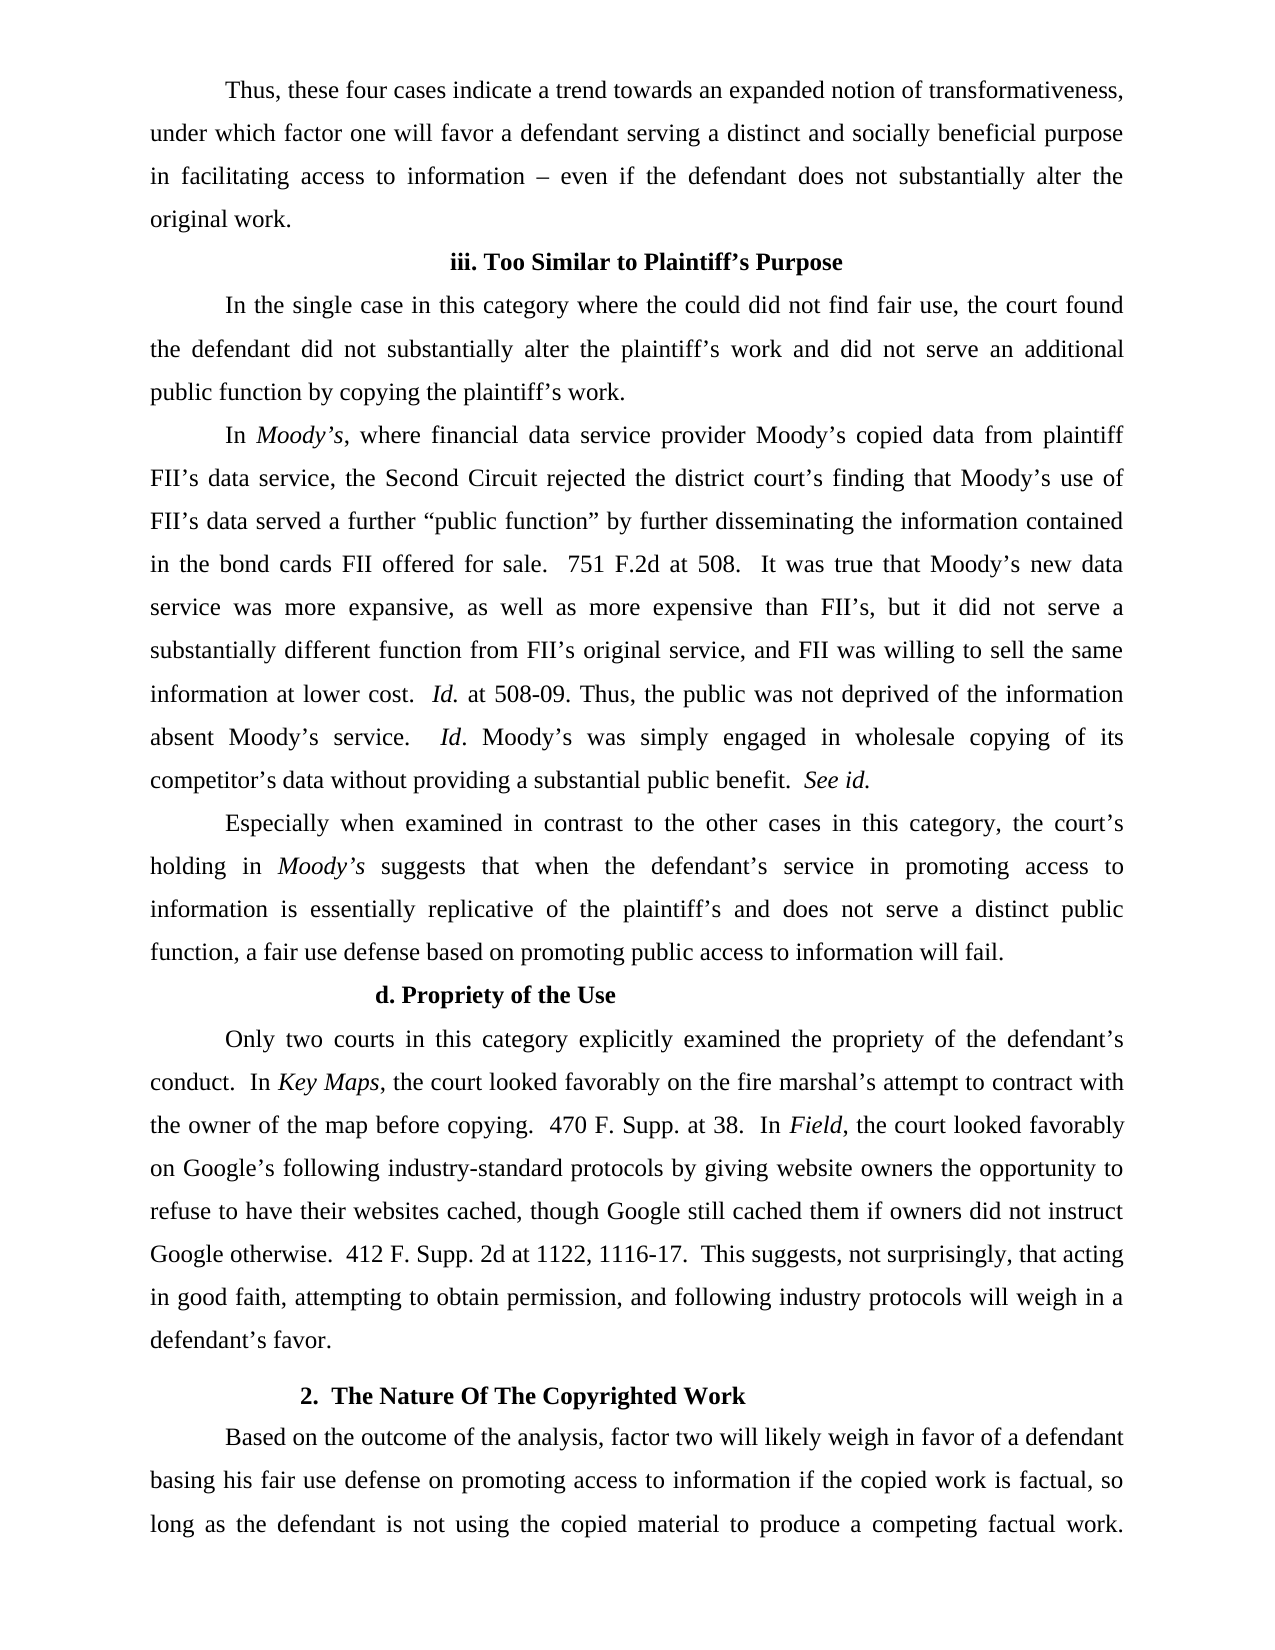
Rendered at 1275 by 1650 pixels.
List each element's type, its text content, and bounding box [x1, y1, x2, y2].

text In the single case in this category where the could did not find fair use, the court found the defendant did not substantially alter the plaintiff’s work and did not serve an additional public function by copying the plaintiff’s work. [150, 291, 1125, 406]
text In Moody’s, where financial data service provider Moody’s copied data from plaintiff FII’s data service, the Second Circuit rejected the district court’s finding that Moody’s use of FII’s data served a further “public function” by further disseminating the information contained in the bond cards FII offered for sale. 751 F.2d at 508. It was true that Moody’s new data service was more expansive, as well as more expensive than FII’s, but it did not serve a substantially different function from FII’s original service, and FII was willing to sell the same information at lower cost. Id. at 508-09. Thus, the public was not deprived of the information absent Moody’s service. Id. Moody’s was simply engaged in wholesale copying of its competitor’s data without providing a substantial public benefit. See id. [150, 420, 1125, 794]
text Especially when examined in contrast to the other cases in this category, the court’s holding in Moody’s suggests that when the defendant’s service in promoting access to information is essentially replicative of the plaintiff’s and does not serve a distinct public function, a fair use defense based on promoting public access to information will fail. [150, 808, 1125, 966]
text d. Propriety of the Use [375, 981, 1125, 1009]
text iii. Too Similar to Plaintiff’s Purpose [450, 247, 1125, 276]
text Thus, these four cases indicate a trend towards an expanded notion of transformativeness, under which factor one will favor a defendant serving a distinct and socially beneficial purpose in facilitating access to information – even if the defendant does not substantially alter the original work. [150, 75, 1125, 233]
text 2. The Nature Of The Copyrighted Work [300, 1381, 1125, 1410]
text Only two courts in this category explicitly examined the propriety of the defendant’s conduct. In Key Maps, the court looked favorably on the fire marshal’s attempt to contract with the owner of the map before copying. 470 F. Supp. at 38. In Field, the court looked favorably on Google’s following industry-standard protocols by giving website owners the opportunity to refuse to have their websites cached, though Google still cached them if owners did not instruct Google otherwise. 412 F. Supp. 2d at 1122, 1116-17. This suggests, not surprisingly, that acting in good faith, attempting to obtain permission, and following industry protocols will weigh in a defendant’s favor. [150, 1024, 1125, 1354]
text Based on the outcome of the analysis, factor two will likely weigh in favor of a defendant basing his fair use defense on promoting access to information if the copied work is factual, so long as the defendant is not using the copied material to produce a competing factual work. [150, 1422, 1125, 1537]
